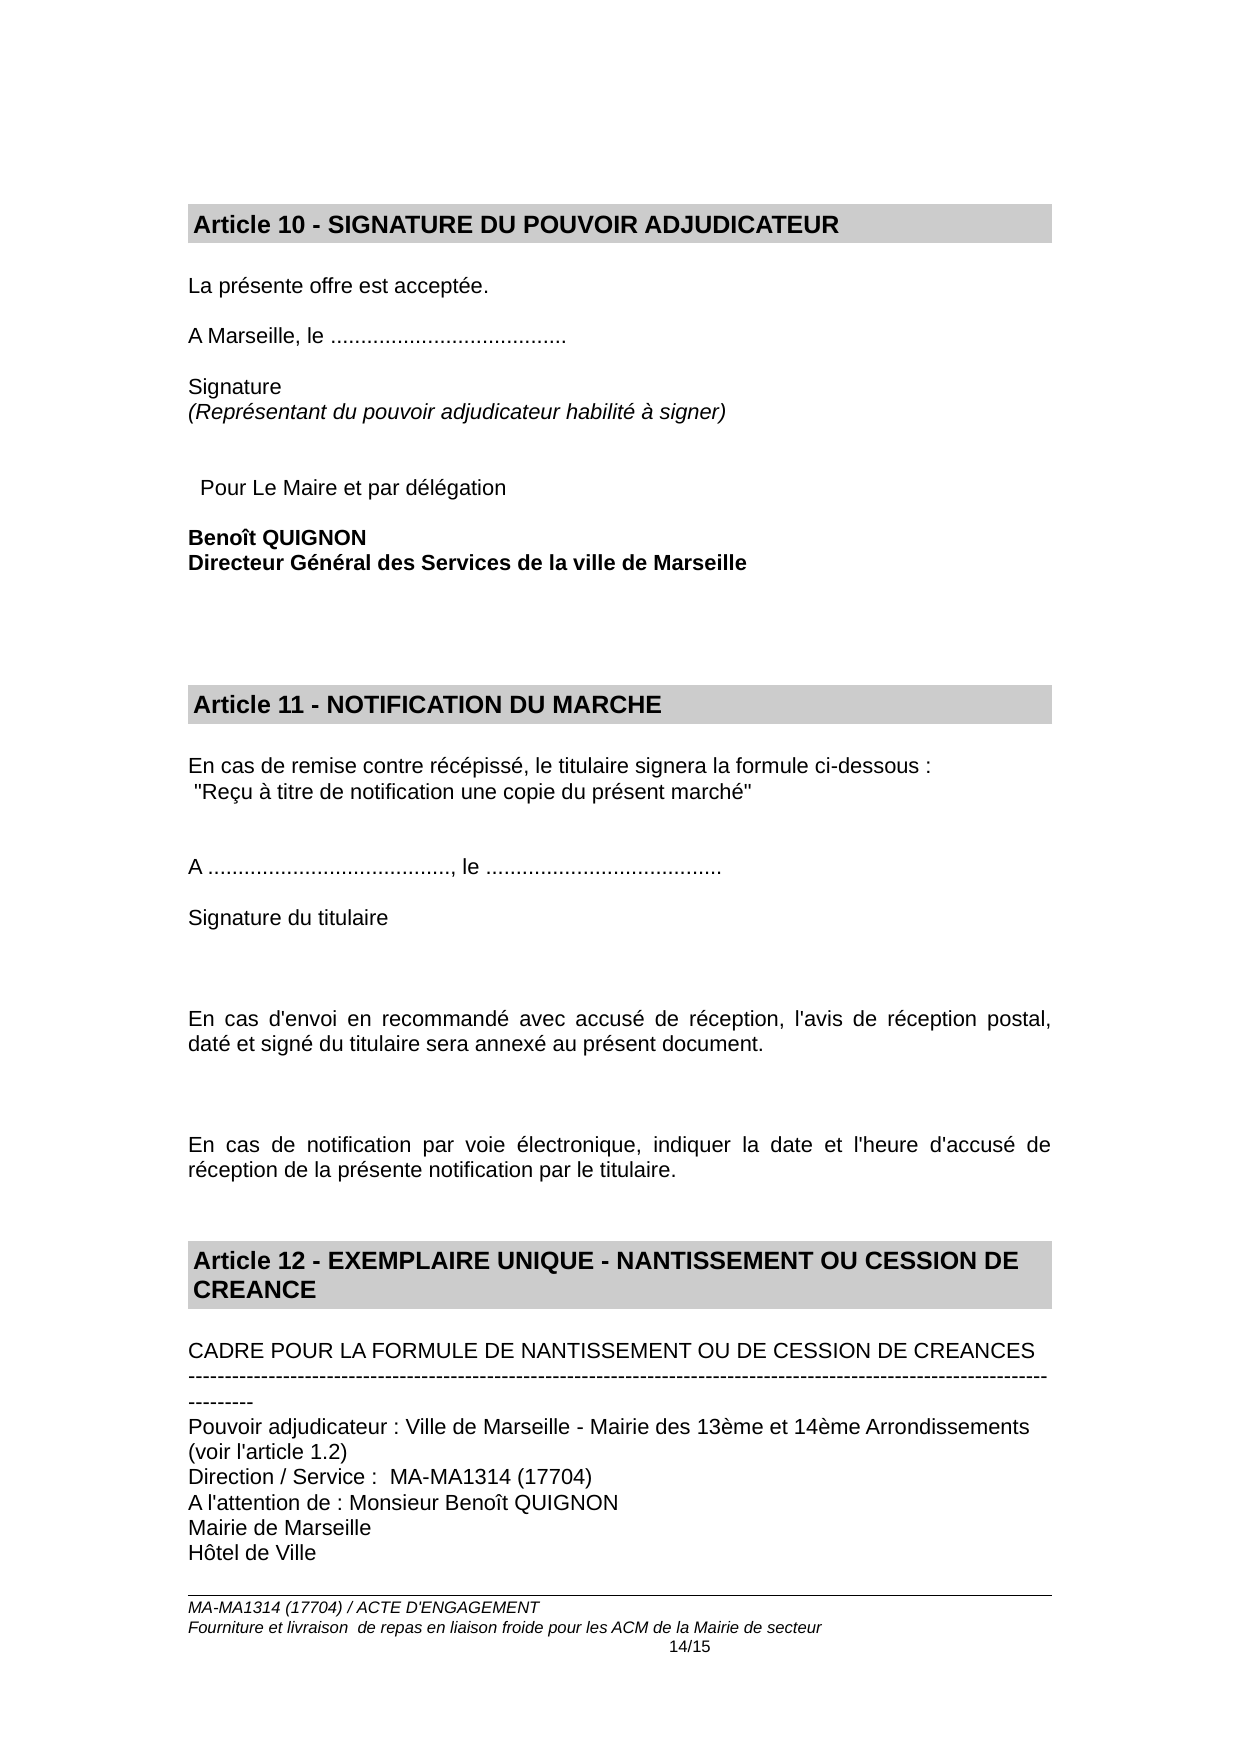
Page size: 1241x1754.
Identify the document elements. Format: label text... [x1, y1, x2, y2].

text (Représentant du pouvoir adjudicateur habilité à signer) [188, 399, 1052, 424]
text Directeur Général des Services de la ville de Marseille [188, 550, 1052, 576]
text "Reçu à titre de notification une copie du présent marché" [188, 779, 1052, 804]
text CADRE POUR LA FORMULE DE NANTISSEMENT OU DE CESSION DE CREANCES [188, 1338, 1052, 1363]
text En cas de remise contre récépissé, le titulaire signera la formule ci-dessous : [188, 753, 1052, 779]
text A ........................................, le ....................................... [188, 854, 1052, 879]
text (voir l'article 1.2) [188, 1439, 1052, 1464]
text Pouvoir adjudicateur : Ville de Marseille - Mairie des 13ème et 14ème Arrondissements [188, 1414, 1052, 1439]
text Hôtel de Ville [188, 1540, 1052, 1565]
text ------------------------------------------------------------------------------------------------------------------------------- [188, 1363, 1052, 1414]
text A Marseille, le ....................................... [188, 323, 1052, 349]
text A l'attention de : Monsieur Benoît QUIGNON [188, 1489, 1052, 1515]
subtitle SIGNATURE DU POUVOIR ADJUDICATEUR [190, 207, 1050, 241]
text Signature [188, 374, 1052, 399]
text En cas de notification par voie électronique, indiquer la date et l'heure d'accusé de réception de la présente notification par le titulaire. [188, 1132, 1052, 1182]
text Mairie de Marseille [188, 1515, 1052, 1540]
text La présente offre est acceptée. [188, 273, 1052, 298]
text Pour Le Maire et par délégation [188, 475, 1052, 500]
text En cas d'envoi en recommandé avec accusé de réception, l'avis de réception postal, daté et signé du titulaire sera annexé au présent document. [188, 1006, 1052, 1056]
text Direction / Service : MA-MA1314 (17704) [188, 1464, 1052, 1489]
text Benoît QUIGNON [188, 525, 1052, 550]
subtitle NOTIFICATION DU MARCHE [190, 687, 1050, 722]
subtitle EXEMPLAIRE UNIQUE - NANTISSEMENT OU CESSION DE CREANCE [190, 1243, 1050, 1307]
text Signature du titulaire [188, 905, 1052, 930]
